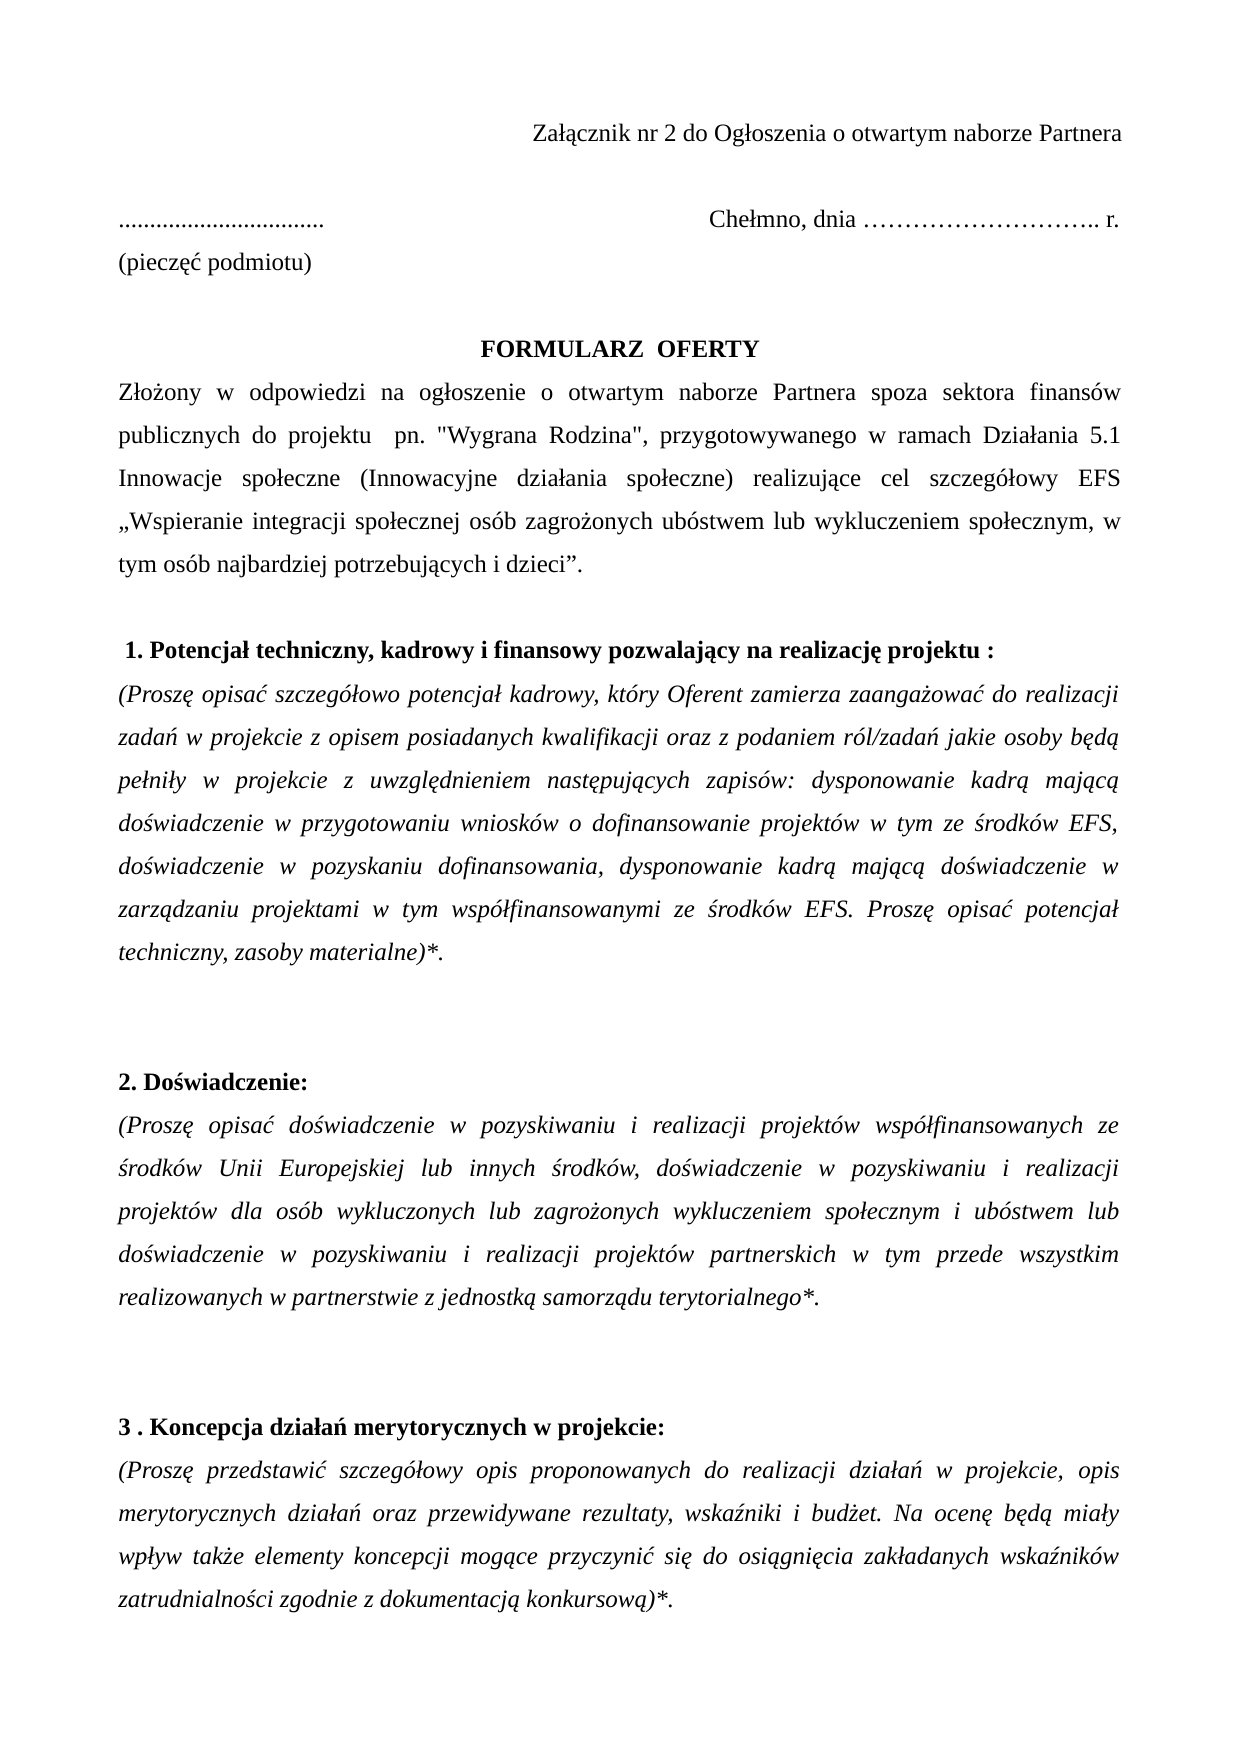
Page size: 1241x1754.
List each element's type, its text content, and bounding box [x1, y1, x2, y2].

text (Proszę opisać doświadczenie w pozyskiwaniu i realizacji projektów współfinansowanych ze środków Unii Europejskiej lub innych środków, doświadczenie w pozyskiwaniu i realizacji projektów dla osób wykluczonych lub zagrożonych wykluczeniem społecznym i ubóstwem lub doświadczenie w pozyskiwaniu i realizacji projektów partnerskich w tym przede wszystkim realizowanych w partnerstwie z jednostką samorządu terytorialnego*. [118, 1110, 1122, 1311]
text 1. Potencjał techniczny, kadrowy i finansowy pozwalający na realizację projektu : [118, 636, 1122, 664]
text (Proszę przedstawić szczegółowy opis proponowanych do realizacji działań w projekcie, opis merytorycznych działań oraz przewidywane rezultaty, wskaźniki i budżet. Na ocenę będą miały wpływ także elementy koncepcji mogące przyczynić się do osiągnięcia zakładanych wskaźników zatrudnialności zgodnie z dokumentacją konkursową)*. [118, 1455, 1122, 1613]
text Załącznik nr 2 do Ogłoszenia o otwartym naborze Partnera [118, 118, 1122, 147]
text ................................. Chełmno, dnia ……………………….. r. [118, 204, 1122, 233]
text FORMULARZ OFERTY [118, 334, 1122, 362]
text Złożony w odpowiedzi na ogłoszenie o otwartym naborze Partnera spoza sektora finansów publicznych do projektu pn. "Wygrana Rodzina", przygotowywanego w ramach Działania 5.1 Innowacje społeczne (Innowacyjne działania społeczne) realizujące cel szczegółowy EFS „Wspieranie integracji społecznej osób zagrożonych ubóstwem lub wykluczeniem społecznym, w tym osób najbardziej potrzebujących i dzieci”. [118, 377, 1122, 578]
text 3 . Koncepcja działań merytorycznych w projekcie: [118, 1412, 1122, 1441]
text (pieczęć podmiotu) [118, 247, 1122, 276]
text (Proszę opisać szczegółowo potencjał kadrowy, który Oferent zamierza zaangażować do realizacji zadań w projekcie z opisem posiadanych kwalifikacji oraz z podaniem ról/zadań jakie osoby będą pełniły w projekcie z uwzględnieniem następujących zapisów: dysponowanie kadrą mającą doświadczenie w przygotowaniu wniosków o dofinansowanie projektów w tym ze środków EFS, doświadczenie w pozyskaniu dofinansowania, dysponowanie kadrą mającą doświadczenie w zarządzaniu projektami w tym współfinansowanymi ze środków EFS. Proszę opisać potencjał techniczny, zasoby materialne)*. [118, 679, 1122, 966]
text 2. Doświadczenie: [118, 1067, 1122, 1096]
